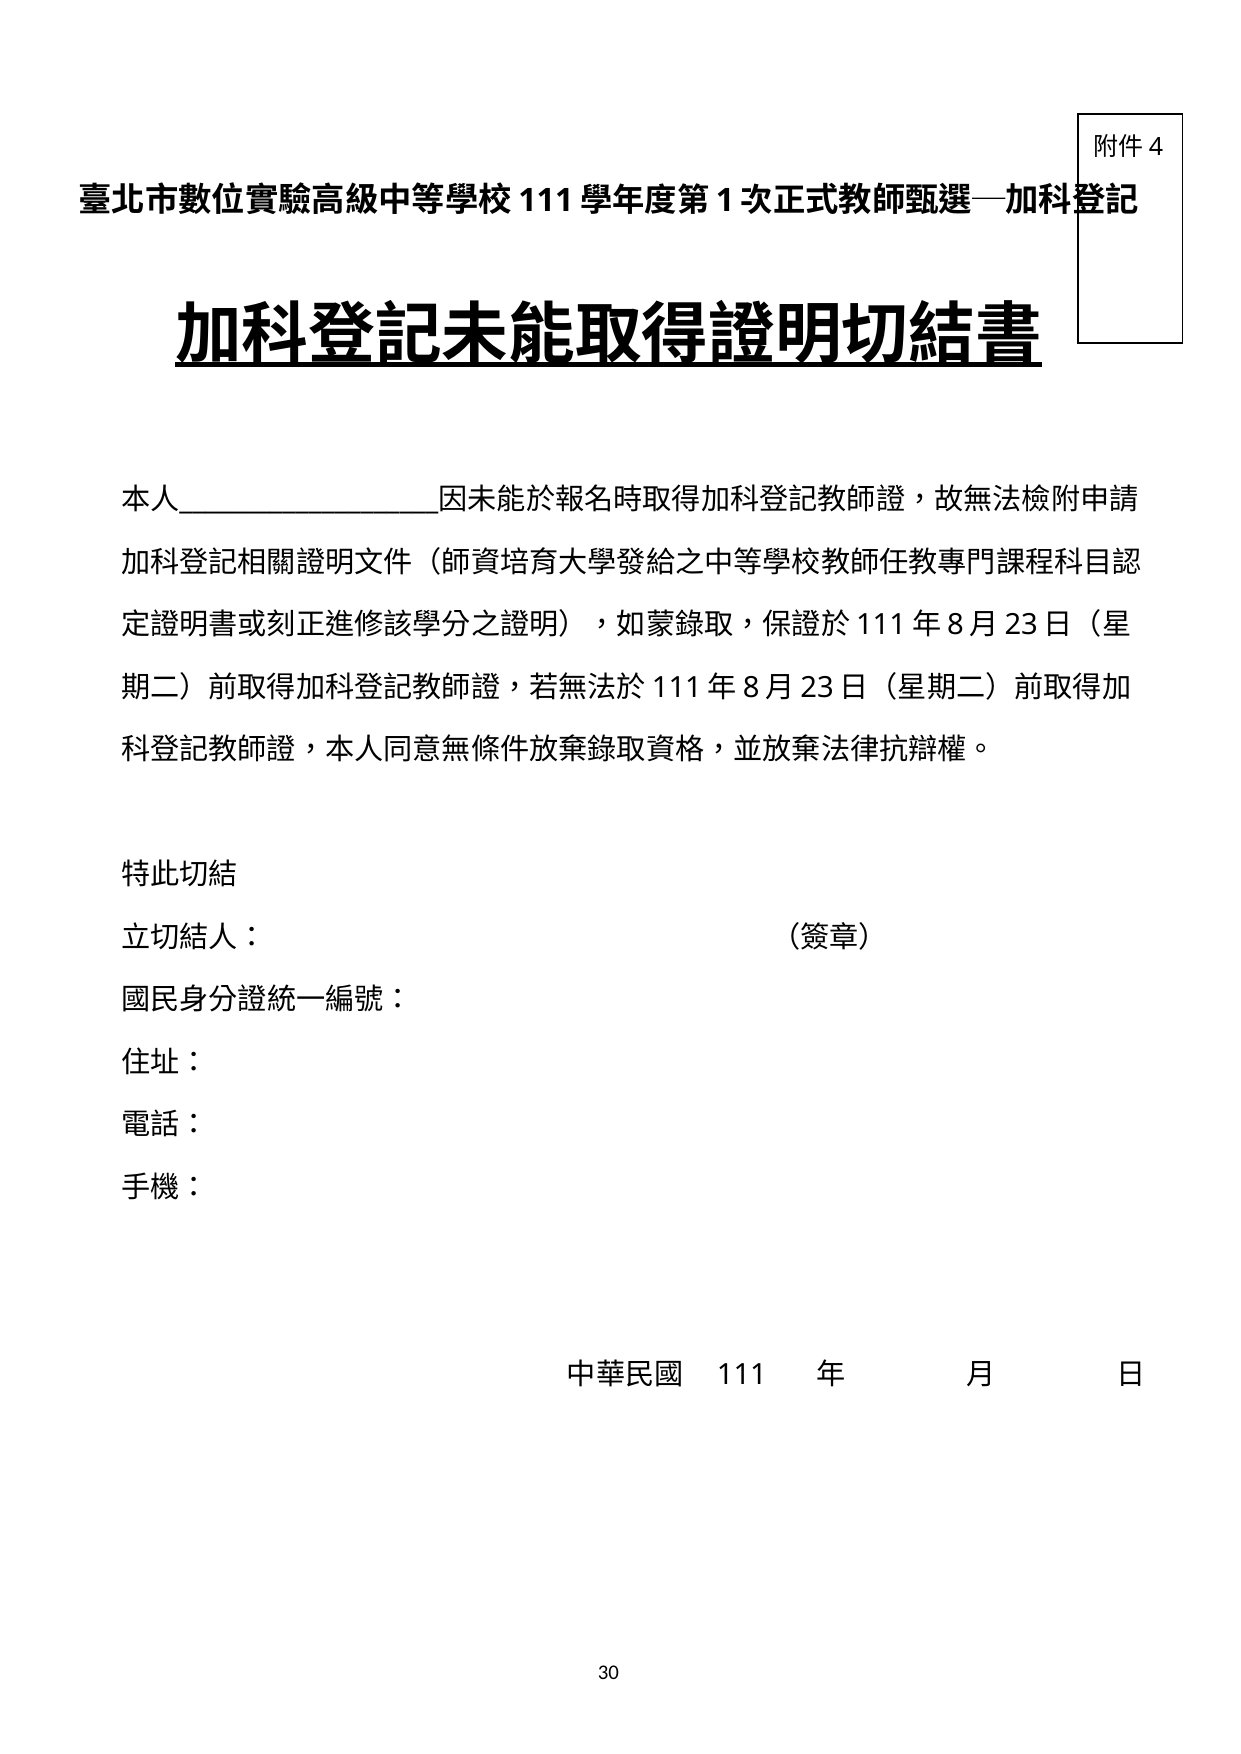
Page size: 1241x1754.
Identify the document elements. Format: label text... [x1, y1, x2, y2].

text 臺北市數位實驗高級中等學校111學年度第1次正式教師甄選─加科登記 [71, 155, 1077, 218]
text 附件4 [1094, 122, 1167, 164]
text 手機： [121, 1143, 1146, 1205]
text 立切結人： （簽章） [121, 893, 1146, 955]
text 住址： [121, 1018, 1146, 1080]
text 中華民國 111 年 月 日 [121, 1330, 1146, 1393]
text 加科登記未能取得證明切結書 [71, 255, 1146, 380]
text 特此切結 [121, 830, 1146, 893]
text 電話： [121, 1080, 1146, 1143]
text 國民身分證統一編號： [121, 955, 1146, 1018]
text 臺北市數位實驗高級中等學校111學年度第1次正式教師甄選─加科登記 [1079, 115, 1182, 342]
text 本人____________________因未能於報名時取得加科登記教師證，故無法檢附申請加科登記相關證明文件（師資培育大學發給之中等學校教師任教專門課程科目認定證明書或刻正進修該學分之證明），如蒙錄取，保證於111年8月23日（星期二）前取得加科登記教師證，若無法於111年8月23日（星期二）前取得加科登記教師證，本人同意無條件放棄錄取資格，並放棄法律抗辯權。 [121, 455, 1146, 768]
